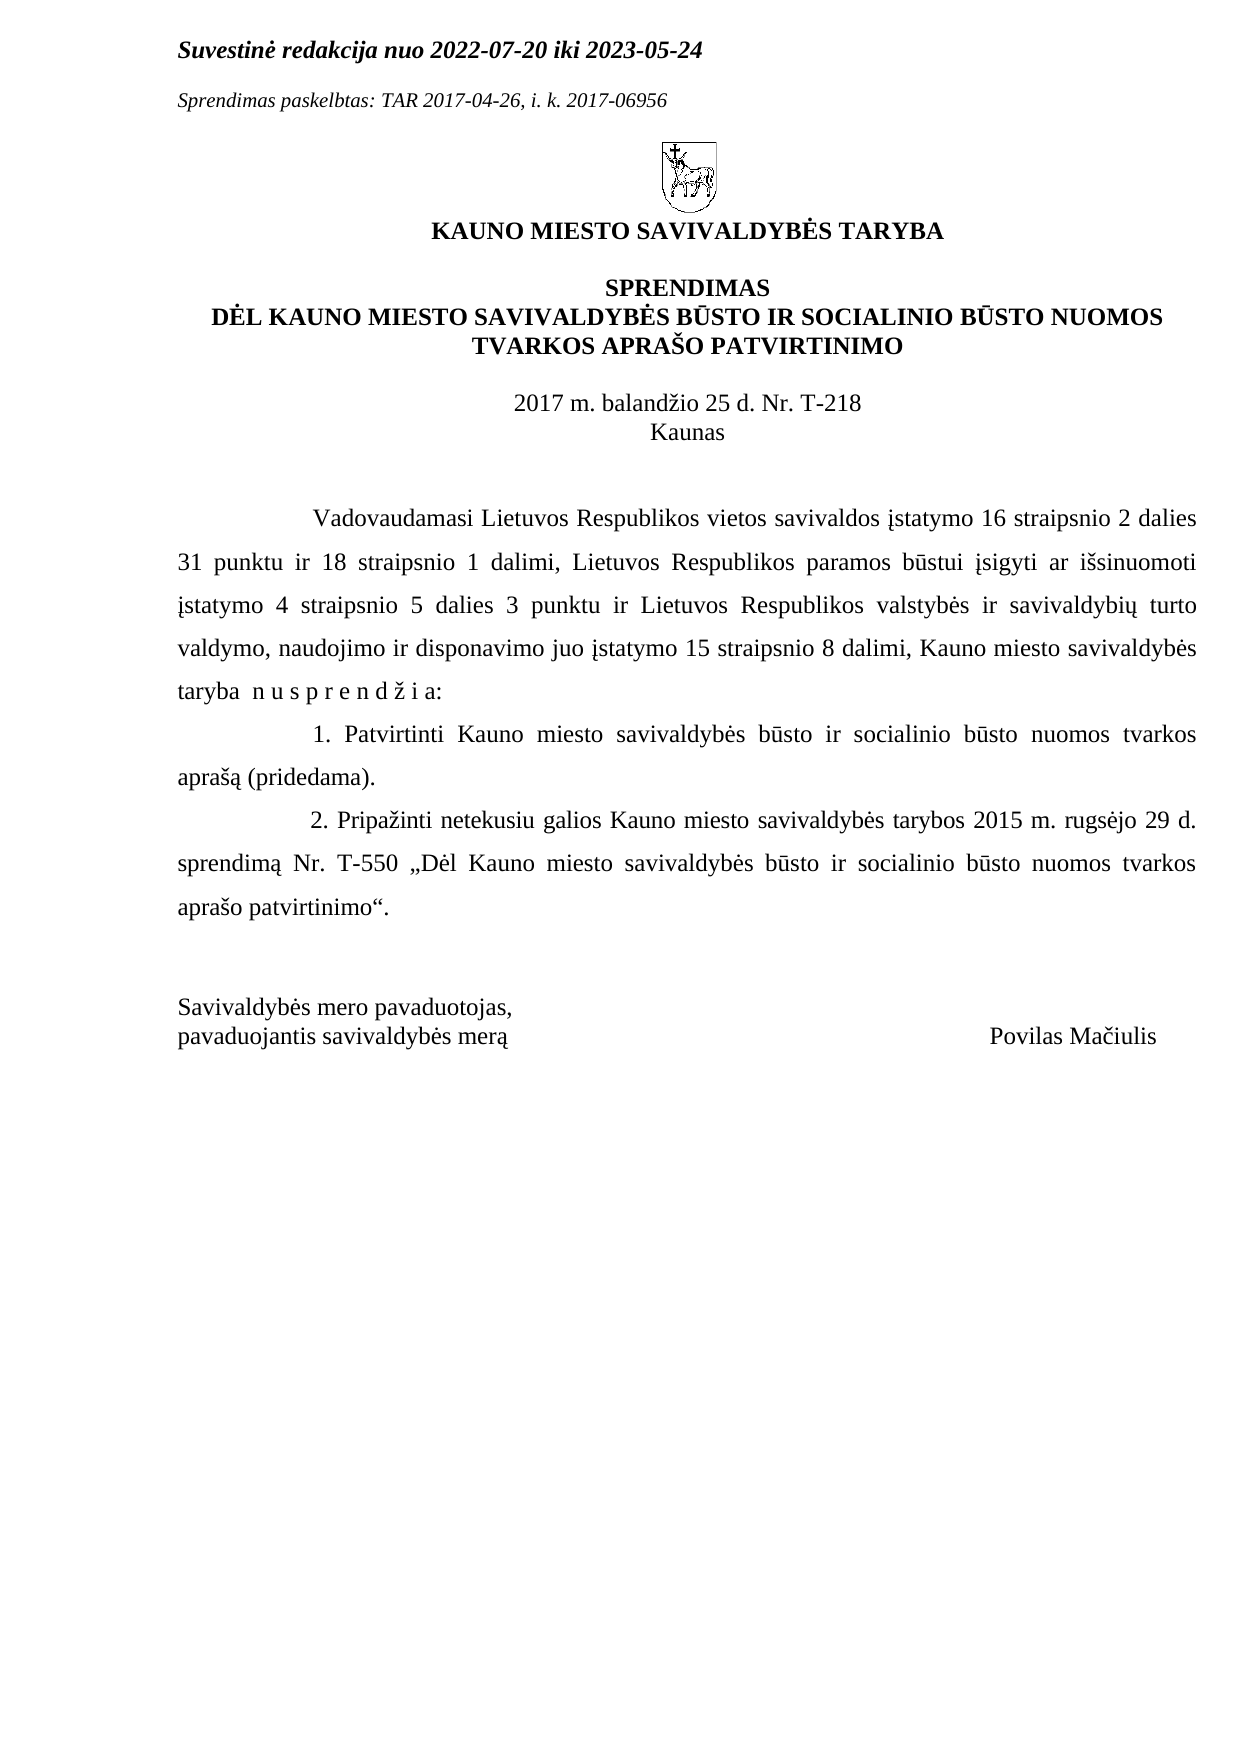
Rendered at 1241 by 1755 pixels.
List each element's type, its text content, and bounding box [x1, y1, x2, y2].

text 2017 m. balandžio 25 d. Nr. T-218 [177, 388, 1198, 417]
text 2. Pripažinti netekusiu galios Kauno miesto savivaldybės tarybos 2015 m. rugsėjo 29 d. sprendimą Nr. T-550 „Dėl Kauno miesto savivaldybės būsto ir socialinio būsto nuomos tvarkos aprašo patvirtinimo“. [177, 805, 1198, 920]
text Suvestinė redakcija nuo 2022-07-20 iki 2023-05-24 [177, 35, 1198, 64]
text Sprendimas paskelbtas: TAR 2017-04-26, i. k. 2017-06956 [177, 88, 1198, 112]
text 1. Patvirtinti Kauno miesto savivaldybės būsto ir socialinio būsto nuomos tvarkos aprašą (pridedama). [177, 719, 1198, 791]
text DĖL KAUNO MIESTO SAVIVALDYBĖS BŪSTO IR SOCIALINIO BŪSTO NUOMOS TVARKOS APRAŠO PATVIRTINIMO [177, 302, 1198, 360]
text Savivaldybės mero pavaduotojas, [177, 992, 1198, 1021]
text pavaduojantis savivaldybės merą Povilas Mačiulis [177, 1021, 1198, 1050]
text Vadovaudamasi Lietuvos Respublikos vietos savivaldos įstatymo 16 straipsnio 2 dalies 31 punktu ir 18 straipsnio 1 dalimi, Lietuvos Respublikos paramos būstui įsigyti ar išsinuomoti įstatymo 4 straipsnio 5 dalies 3 punktu ir Lietuvos Respublikos valstybės ir savivaldybių turto valdymo, naudojimo ir disponavimo juo įstatymo 15 straipsnio 8 dalimi, Kauno miesto savivaldybės taryba n u s p r e n d ž i a: [177, 503, 1198, 705]
text KAUNO MIESTO SAVIVALDYBĖS TARYBA [177, 216, 1198, 245]
text SPRENDIMAS [177, 273, 1198, 302]
text Kaunas [177, 417, 1198, 446]
